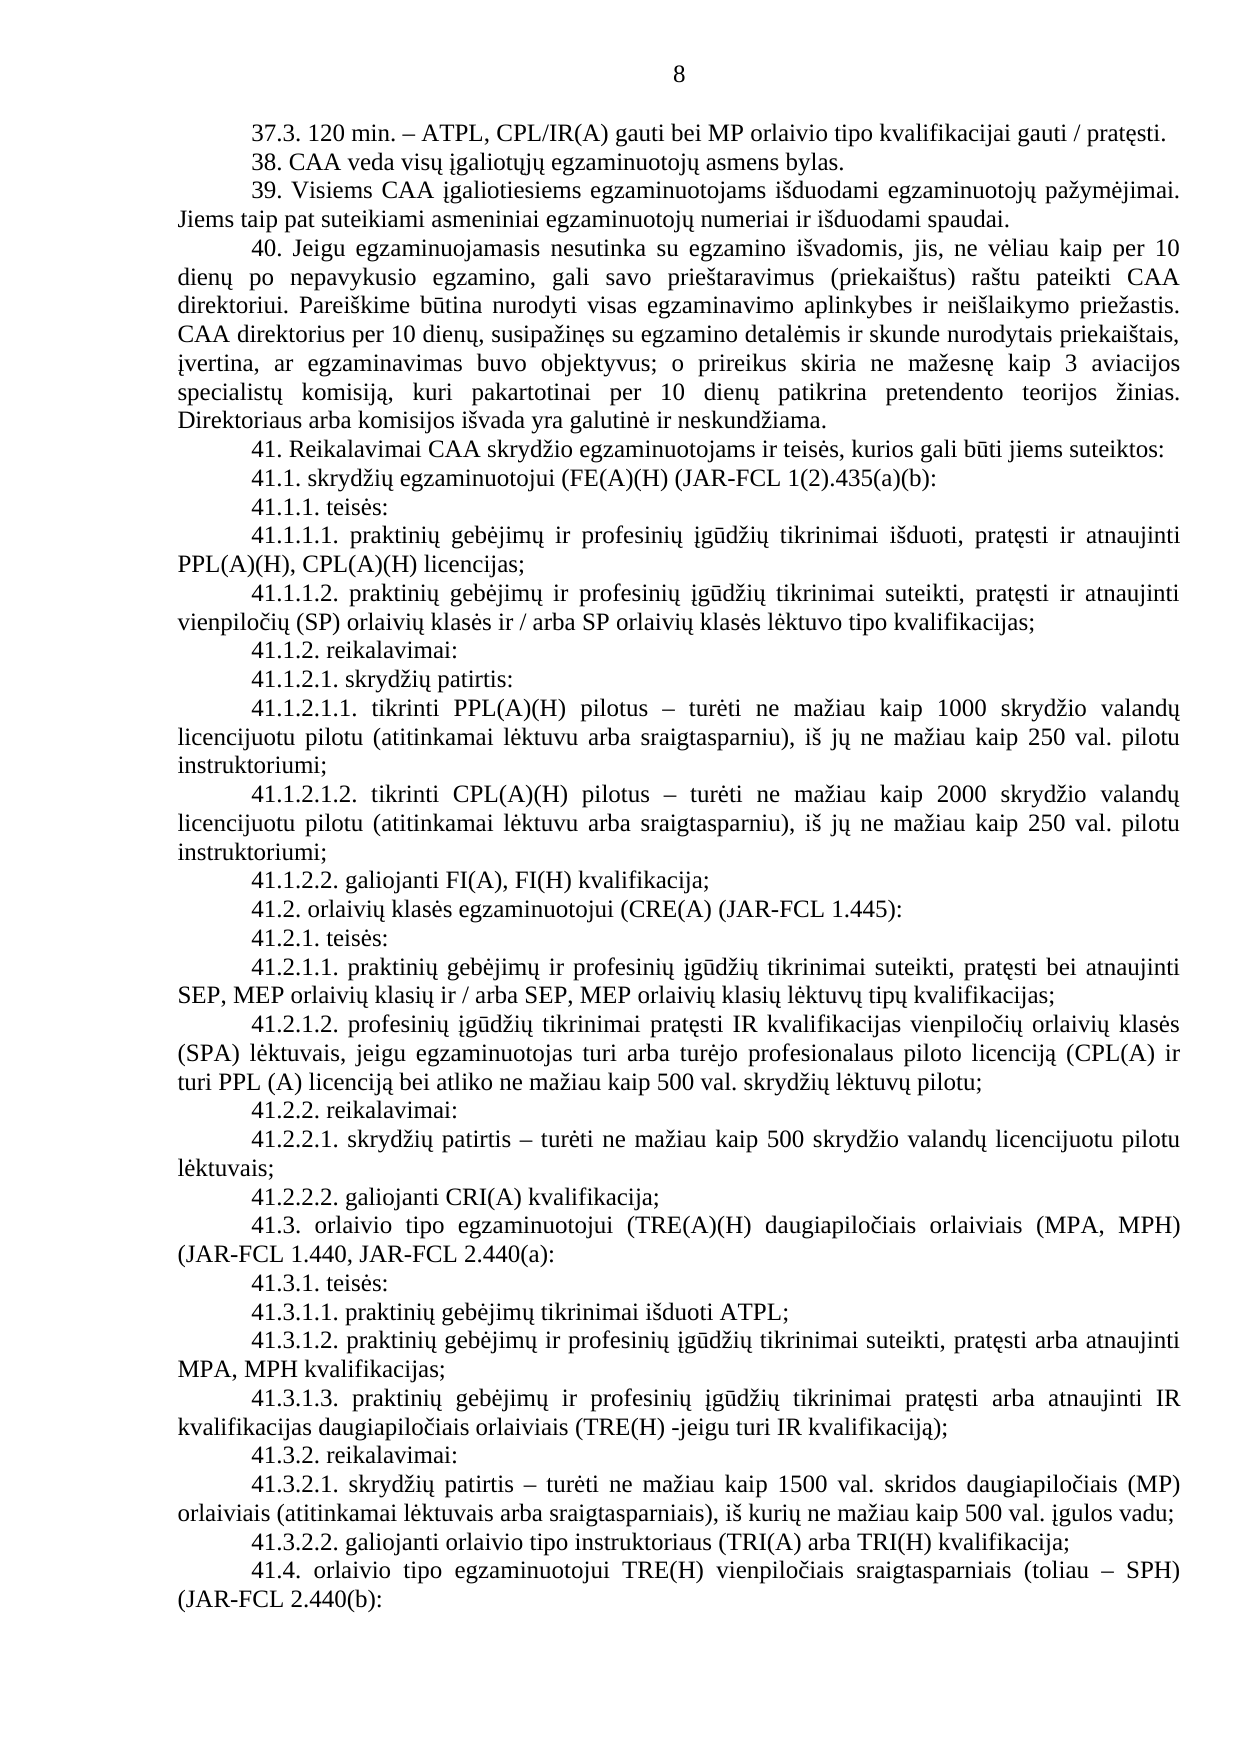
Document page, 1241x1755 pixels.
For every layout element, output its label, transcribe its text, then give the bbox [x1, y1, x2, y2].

text 41.1.2.1.2. tikrinti CPL(A)(H) pilotus – turėti ne mažiau kaip 2000 skrydžio valandų licencijuotu pilotu (atitinkamai lėktuvu arba sraigtasparniu), iš jų ne mažiau kaip 250 val. pilotu instruktoriumi; [177, 779, 1181, 866]
text 41.4. orlaivio tipo egzaminuotojui TRE(H) vienpiločiais sraigtasparniais (toliau – SPH) (JAR-FCL 2.440(b): [177, 1556, 1181, 1613]
text 41.3.2. reikalavimai: [177, 1441, 1181, 1469]
text 41.1.2.1.1. tikrinti PPL(A)(H) pilotus – turėti ne mažiau kaip 1000 skrydžio valandų licencijuotu pilotu (atitinkamai lėktuvu arba sraigtasparniu), iš jų ne mažiau kaip 250 val. pilotu instruktoriumi; [177, 693, 1181, 779]
text 41.3. orlaivio tipo egzaminuotojui (TRE(A)(H) daugiapiločiais orlaiviais (MPA, MPH) (JAR-FCL 1.440, JAR-FCL 2.440(a): [177, 1211, 1181, 1268]
text 41.3.1.1. praktinių gebėjimų tikrinimai išduoti ATPL; [177, 1297, 1181, 1326]
text 41.1.1.1. praktinių gebėjimų ir profesinių įgūdžių tikrinimai išduoti, pratęsti ir atnaujinti PPL(A)(H), CPL(A)(H) licencijas; [177, 521, 1181, 578]
text 41.3.1. teisės: [177, 1268, 1181, 1297]
text 41.2.1.1. praktinių gebėjimų ir profesinių įgūdžių tikrinimai suteikti, pratęsti bei atnaujinti SEP, MEP orlaivių klasių ir / arba SEP, MEP orlaivių klasių lėktuvų tipų kvalifikacijas; [177, 952, 1181, 1009]
text 41.1.2. reikalavimai: [177, 636, 1181, 664]
text 41.1.1.2. praktinių gebėjimų ir profesinių įgūdžių tikrinimai suteikti, pratęsti ir atnaujinti vienpiločių (SP) orlaivių klasės ir / arba SP orlaivių klasės lėktuvo tipo kvalifikacijas; [177, 578, 1181, 636]
text 41.2. orlaivių klasės egzaminuotojui (CRE(A) (JAR-FCL 1.445): [177, 894, 1181, 923]
text 41.2.1. teisės: [177, 923, 1181, 952]
text 41.1. skrydžių egzaminuotojui (FE(A)(H) (JAR-FCL 1(2).435(a)(b): [177, 463, 1181, 492]
text 41.3.1.2. praktinių gebėjimų ir profesinių įgūdžių tikrinimai suteikti, pratęsti arba atnaujinti MPA, MPH kvalifikacijas; [177, 1326, 1181, 1383]
text 41.2.1.2. profesinių įgūdžių tikrinimai pratęsti IR kvalifikacijas vienpiločių orlaivių klasės (SPA) lėktuvais, jeigu egzaminuotojas turi arba turėjo profesionalaus piloto licenciją (CPL(A) ir turi PPL (A) licenciją bei atliko ne mažiau kaip 500 val. skrydžių lėktuvų pilotu; [177, 1009, 1181, 1096]
text 41.1.2.2. galiojanti FI(A), FI(H) kvalifikacija; [177, 866, 1181, 894]
text 40. Jeigu egzaminuojamasis nesutinka su egzamino išvadomis, jis, ne vėliau kaip per 10 dienų po nepavykusio egzamino, gali savo prieštaravimus (priekaištus) raštu pateikti CAA direktoriui. Pareiškime būtina nurodyti visas egzaminavimo aplinkybes ir neišlaikymo priežastis. CAA direktorius per 10 dienų, susipažinęs su egzamino detalėmis ir skunde nurodytais priekaištais, įvertina, ar egzaminavimas buvo objektyvus; o prireikus skiria ne mažesnę kaip 3 aviacijos specialistų komisiją, kuri pakartotinai per 10 dienų patikrina pretendento teorijos žinias. Direktoriaus arba komisijos išvada yra galutinė ir neskundžiama. [177, 233, 1181, 434]
text 37.3. 120 min. – ATPL, CPL/IR(A) gauti bei MP orlaivio tipo kvalifikacijai gauti / pratęsti. [177, 118, 1181, 147]
text 41.3.2.1. skrydžių patirtis – turėti ne mažiau kaip 1500 val. skridos daugiapiločiais (MP) orlaiviais (atitinkamai lėktuvais arba sraigtasparniais), iš kurių ne mažiau kaip 500 val. įgulos vadu; [177, 1469, 1181, 1527]
text 41.3.2.2. galiojanti orlaivio tipo instruktoriaus (TRI(A) arba TRI(H) kvalifikacija; [177, 1527, 1181, 1556]
text 41.3.1.3. praktinių gebėjimų ir profesinių įgūdžių tikrinimai pratęsti arba atnaujinti IR kvalifikacijas daugiapiločiais orlaiviais (TRE(H) -jeigu turi IR kvalifikaciją); [177, 1383, 1181, 1441]
text 41.2.2.2. galiojanti CRI(A) kvalifikacija; [177, 1182, 1181, 1211]
text 41. Reikalavimai CAA skrydžio egzaminuotojams ir teisės, kurios gali būti jiems suteiktos: [177, 434, 1181, 463]
text 41.1.1. teisės: [177, 492, 1181, 521]
text 41.2.2.1. skrydžių patirtis – turėti ne mažiau kaip 500 skrydžio valandų licencijuotu pilotu lėktuvais; [177, 1124, 1181, 1182]
text 38. CAA veda visų įgaliotųjų egzaminuotojų asmens bylas. [177, 147, 1181, 176]
text 39. Visiems CAA įgaliotiesiems egzaminuotojams išduodami egzaminuotojų pažymėjimai. Jiems taip pat suteikiami asmeniniai egzaminuotojų numeriai ir išduodami spaudai. [177, 176, 1181, 233]
text 41.1.2.1. skrydžių patirtis: [177, 664, 1181, 693]
text 41.2.2. reikalavimai: [177, 1096, 1181, 1124]
